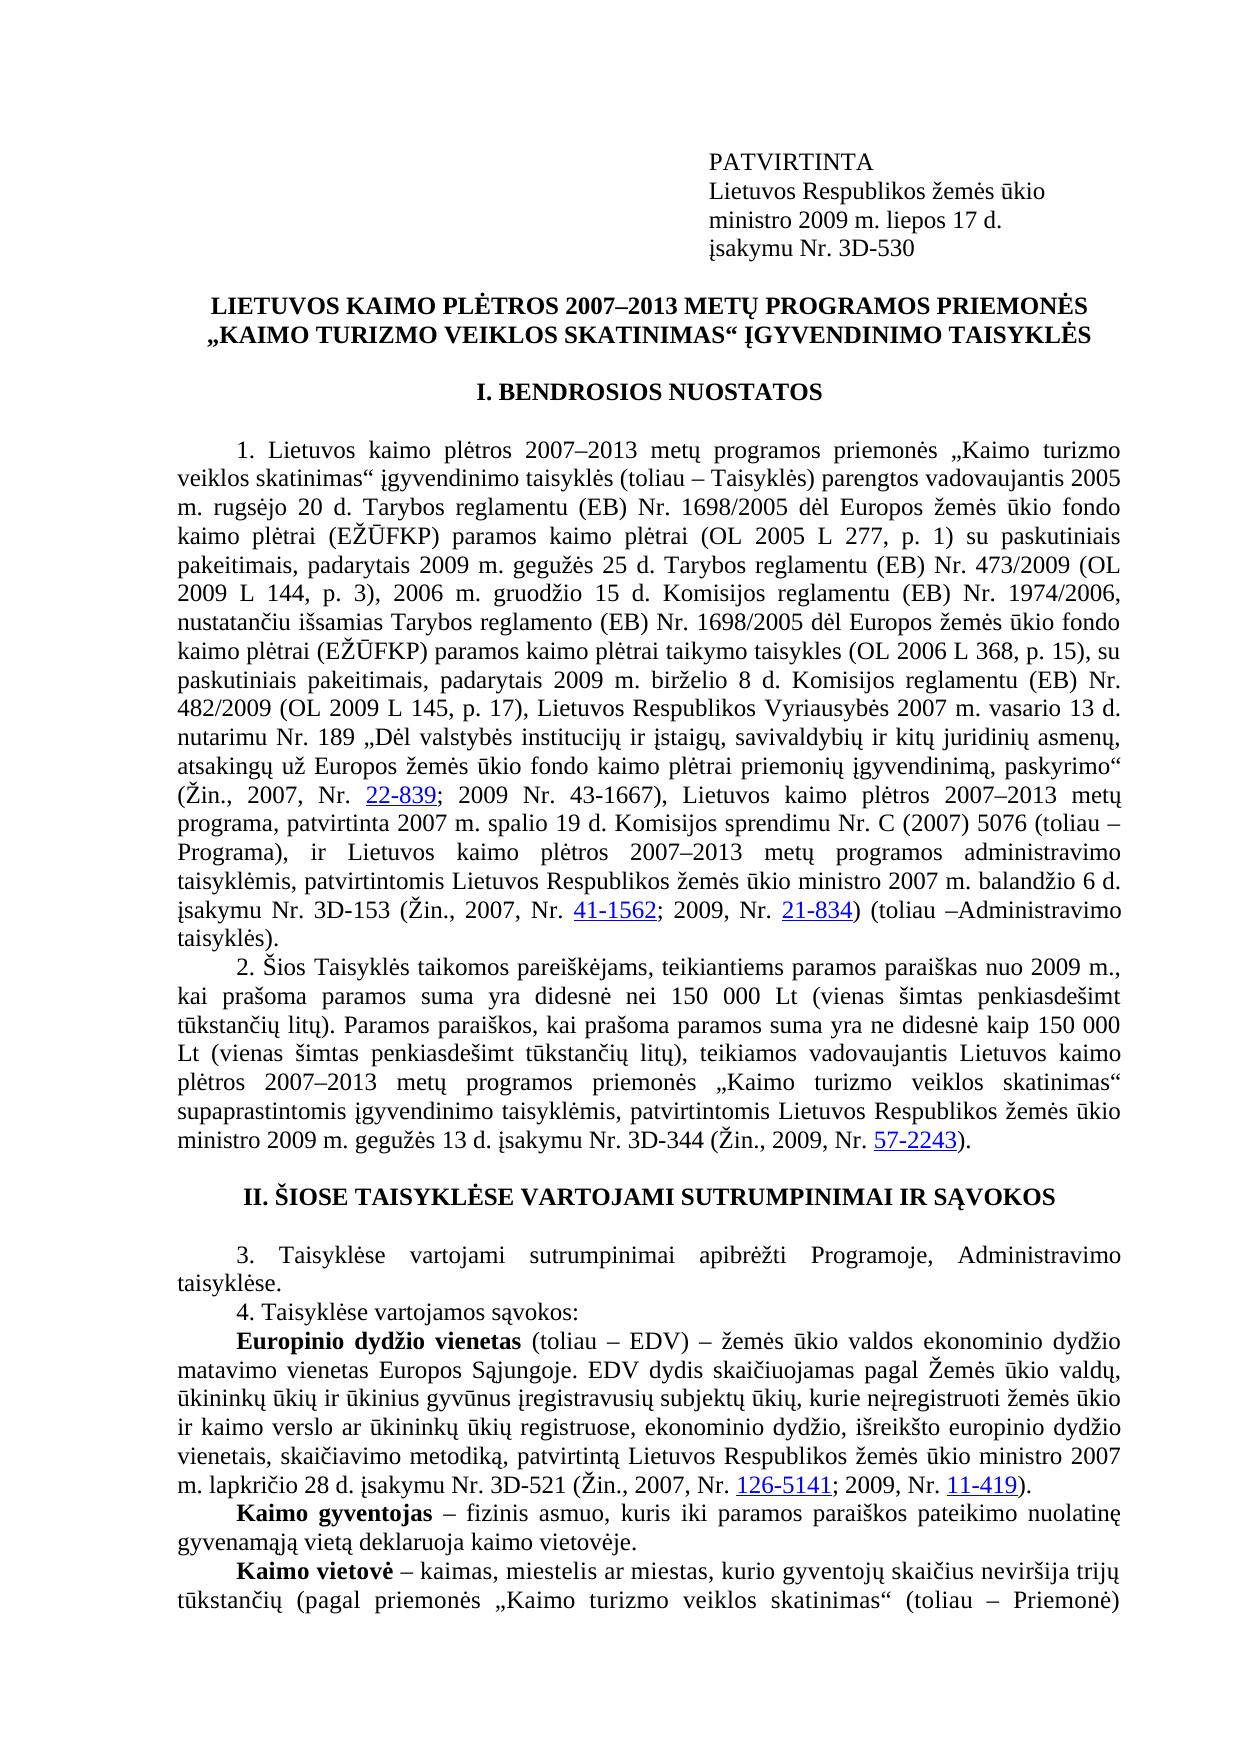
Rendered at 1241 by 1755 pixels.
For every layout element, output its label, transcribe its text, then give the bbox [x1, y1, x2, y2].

text Europinio dydžio vienetas (toliau – EDV) – žemės ūkio valdos ekonominio dydžio matavimo vienetas Europos Sąjungoje. EDV dydis skaičiuojamas pagal Žemės ūkio valdų, ūkininkų ūkių ir ūkinius gyvūnus įregistravusių subjektų ūkių, kurie neįregistruoti žemės ūkio ir kaimo verslo ar ūkininkų ūkių registruose, ekonominio dydžio, išreikšto europinio dydžio vienetais, skaičiavimo metodiką, patvirtintą Lietuvos Respublikos žemės ūkio ministro 2007 m. lapkričio 28 d. įsakymu Nr. 3D-521 (Žin., 2007, Nr. 126-5141; 2009, Nr. 11-419). [177, 1326, 1122, 1498]
text įsakymu Nr. 3D-530 [177, 233, 1122, 262]
text 4. Taisyklėse vartojamos sąvokos: [177, 1297, 1122, 1326]
text Lietuvos Respublikos žemės ūkio [177, 176, 1122, 205]
text ministro 2009 m. liepos 17 d. [177, 205, 1122, 233]
text LIETUVOS KAIMO PLĖTROS 2007–2013 METŲ PROGRAMOS PRIEMONĖS „KAIMO TURIZMO VEIKLOS SKATINIMAS“ ĮGYVENDINIMO TAISYKLĖS [177, 291, 1122, 348]
text 1. Lietuvos kaimo plėtros 2007–2013 metų programos priemonės „Kaimo turizmo veiklos skatinimas“ įgyvendinimo taisyklės (toliau – Taisyklės) parengtos vadovaujantis 2005 m. rugsėjo 20 d. Tarybos reglamentu (EB) Nr. 1698/2005 dėl Europos žemės ūkio fondo kaimo plėtrai (EŽŪFKP) paramos kaimo plėtrai (OL 2005 L 277, p. 1) su paskutiniais pakeitimais, padarytais 2009 m. gegužės 25 d. Tarybos reglamentu (EB) Nr. 473/2009 (OL 2009 L 144, p. 3), 2006 m. gruodžio 15 d. Komisijos reglamentu (EB) Nr. 1974/2006, nustatančiu išsamias Tarybos reglamento (EB) Nr. 1698/2005 dėl Europos žemės ūkio fondo kaimo plėtrai (EŽŪFKP) paramos kaimo plėtrai taikymo taisykles (OL 2006 L 368, p. 15), su paskutiniais pakeitimais, padarytais 2009 m. birželio 8 d. Komisijos reglamentu (EB) Nr. 482/2009 (OL 2009 L 145, p. 17), Lietuvos Respublikos Vyriausybės 2007 m. vasario 13 d. nutarimu Nr. 189 „Dėl valstybės institucijų ir įstaigų, savivaldybių ir kitų juridinių asmenų, atsakingų už Europos žemės ūkio fondo kaimo plėtrai priemonių įgyvendinimą, paskyrimo“ (Žin., 2007, Nr. 22-839; 2009 Nr. 43-1667), Lietuvos kaimo plėtros 2007–2013 metų programa, patvirtinta 2007 m. spalio 19 d. Komisijos sprendimu Nr. C (2007) 5076 (toliau – Programa), ir Lietuvos kaimo plėtros 2007–2013 metų programos administravimo taisyklėmis, patvirtintomis Lietuvos Respublikos žemės ūkio ministro 2007 m. balandžio 6 d. įsakymu Nr. 3D-153 (Žin., 2007, Nr. 41-1562; 2009, Nr. 21-834) (toliau –Administravimo taisyklės). [177, 435, 1122, 952]
text I. BENDROSIOS NUOSTATOS [177, 377, 1122, 406]
text Kaimo vietovė – kaimas, miestelis ar miestas, kurio gyventojų skaičius neviršija trijų tūkstančių (pagal priemonės „Kaimo turizmo veiklos skatinimas“ (toliau – Priemonė) [177, 1556, 1122, 1613]
text PATVIRTINTA [177, 147, 1122, 176]
text II. ŠIOSE TAISYKLĖSE VARTOJAMI SUTRUMPINIMAI IR SĄVOKOS [177, 1182, 1122, 1211]
text 2. Šios Taisyklės taikomos pareiškėjams, teikiantiems paramos paraiškas nuo 2009 m., kai prašoma paramos suma yra didesnė nei 150 000 Lt (vienas šimtas penkiasdešimt tūkstančių litų). Paramos paraiškos, kai prašoma paramos suma yra ne didesnė kaip 150 000 Lt (vienas šimtas penkiasdešimt tūkstančių litų), teikiamos vadovaujantis Lietuvos kaimo plėtros 2007–2013 metų programos priemonės „Kaimo turizmo veiklos skatinimas“ supaprastintomis įgyvendinimo taisyklėmis, patvirtintomis Lietuvos Respublikos žemės ūkio ministro 2009 m. gegužės 13 d. įsakymu Nr. 3D-344 (Žin., 2009, Nr. 57-2243). [177, 952, 1122, 1153]
text Kaimo gyventojas – fizinis asmuo, kuris iki paramos paraiškos pateikimo nuolatinę gyvenamąją vietą deklaruoja kaimo vietovėje. [177, 1498, 1122, 1556]
text 3. Taisyklėse vartojami sutrumpinimai apibrėžti Programoje, Administravimo taisyklėse. [177, 1240, 1122, 1297]
